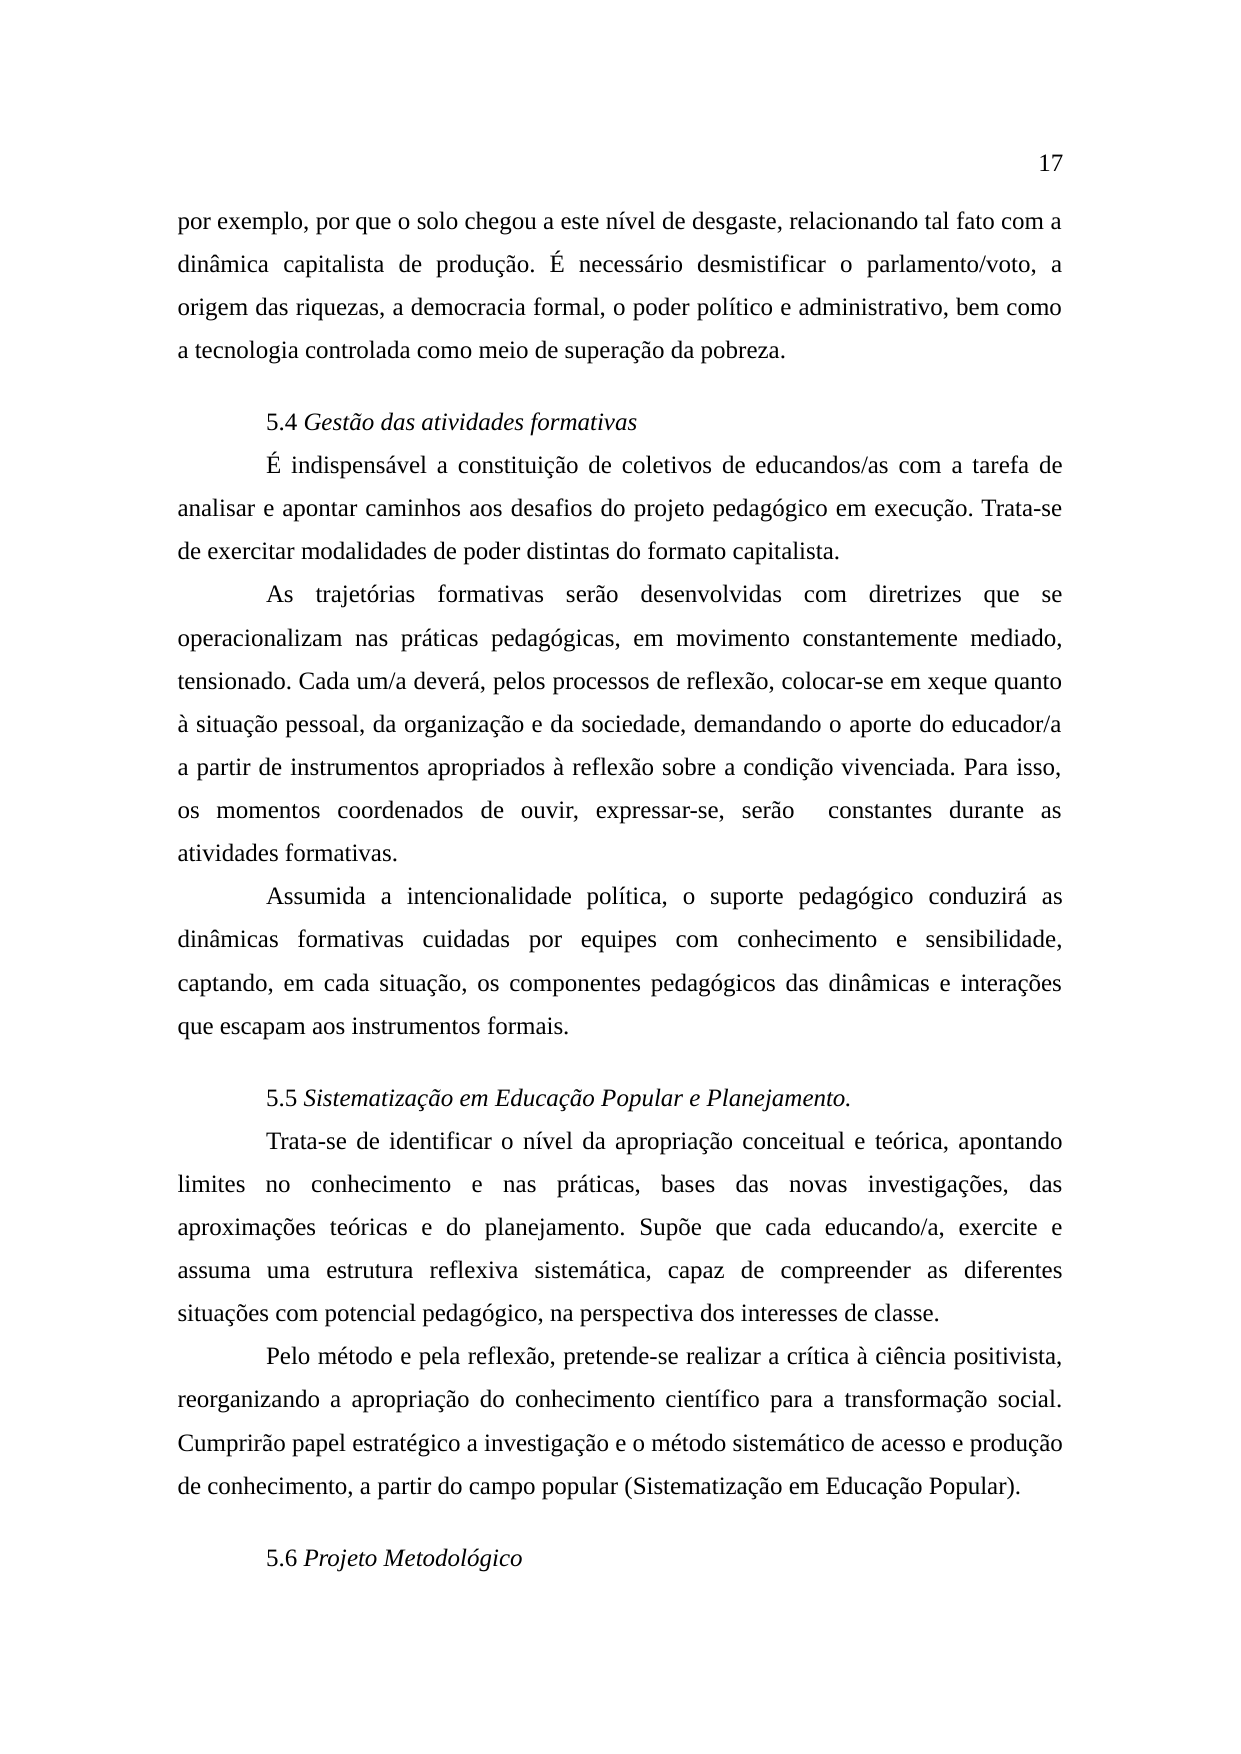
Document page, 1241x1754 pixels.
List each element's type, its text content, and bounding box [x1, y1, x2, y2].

text É indispensável a constituição de coletivos de educandos/as com a tarefa de analisar e apontar caminhos aos desafios do projeto pedagógico em execução. Trata-se de exercitar modalidades de poder distintas do formato capitalista. [177, 450, 1063, 565]
text Pelo método e pela reflexão, pretende-se realizar a crítica à ciência positivista, reorganizando a apropriação do conhecimento científico para a transformação social. Cumprirão papel estratégico a investigação e o método sistemático de acesso e produção de conhecimento, a partir do campo popular (Sistematização em Educação Popular). [177, 1341, 1063, 1499]
text Trata-se de identificar o nível da apropriação conceitual e teórica, apontando limites no conhecimento e nas práticas, bases das novas investigações, das aproximações teóricas e do planejamento. Supõe que cada educando/a, exercite e assuma uma estrutura reflexiva sistemática, capaz de compreender as diferentes situações com potencial pedagógico, na perspectiva dos interesses de classe. [177, 1126, 1063, 1327]
text 5.4 Gestão das atividades formativas [177, 407, 1063, 436]
text 5.5 Sistematização em Educação Popular e Planejamento. [177, 1083, 1063, 1111]
text Assumida a intencionalidade política, o suporte pedagógico conduzirá as dinâmicas formativas cuidadas por equipes com conhecimento e sensibilidade, captando, em cada situação, os componentes pedagógicos das dinâmicas e interações que escapam aos instrumentos formais. [177, 881, 1063, 1039]
text por exemplo, por que o solo chegou a este nível de desgaste, relacionando tal fato com a dinâmica capitalista de produção. É necessário desmistificar o parlamento/voto, a origem das riquezas, a democracia formal, o poder político e administrativo, bem como a tecnologia controlada como meio de superação da pobreza. [177, 206, 1063, 364]
text 5.6 Projeto Metodológico [177, 1543, 1063, 1571]
text As trajetórias formativas serão desenvolvidas com diretrizes que se operacionalizam nas práticas pedagógicas, em movimento constantemente mediado, tensionado. Cada um/a deverá, pelos processos de reflexão, colocar-se em xeque quanto à situação pessoal, da organização e da sociedade, demandando o aporte do educador/a a partir de instrumentos apropriados à reflexão sobre a condição vivenciada. Para isso, os momentos coordenados de ouvir, expressar-se, serão constantes durante as atividades formativas. [177, 579, 1063, 867]
